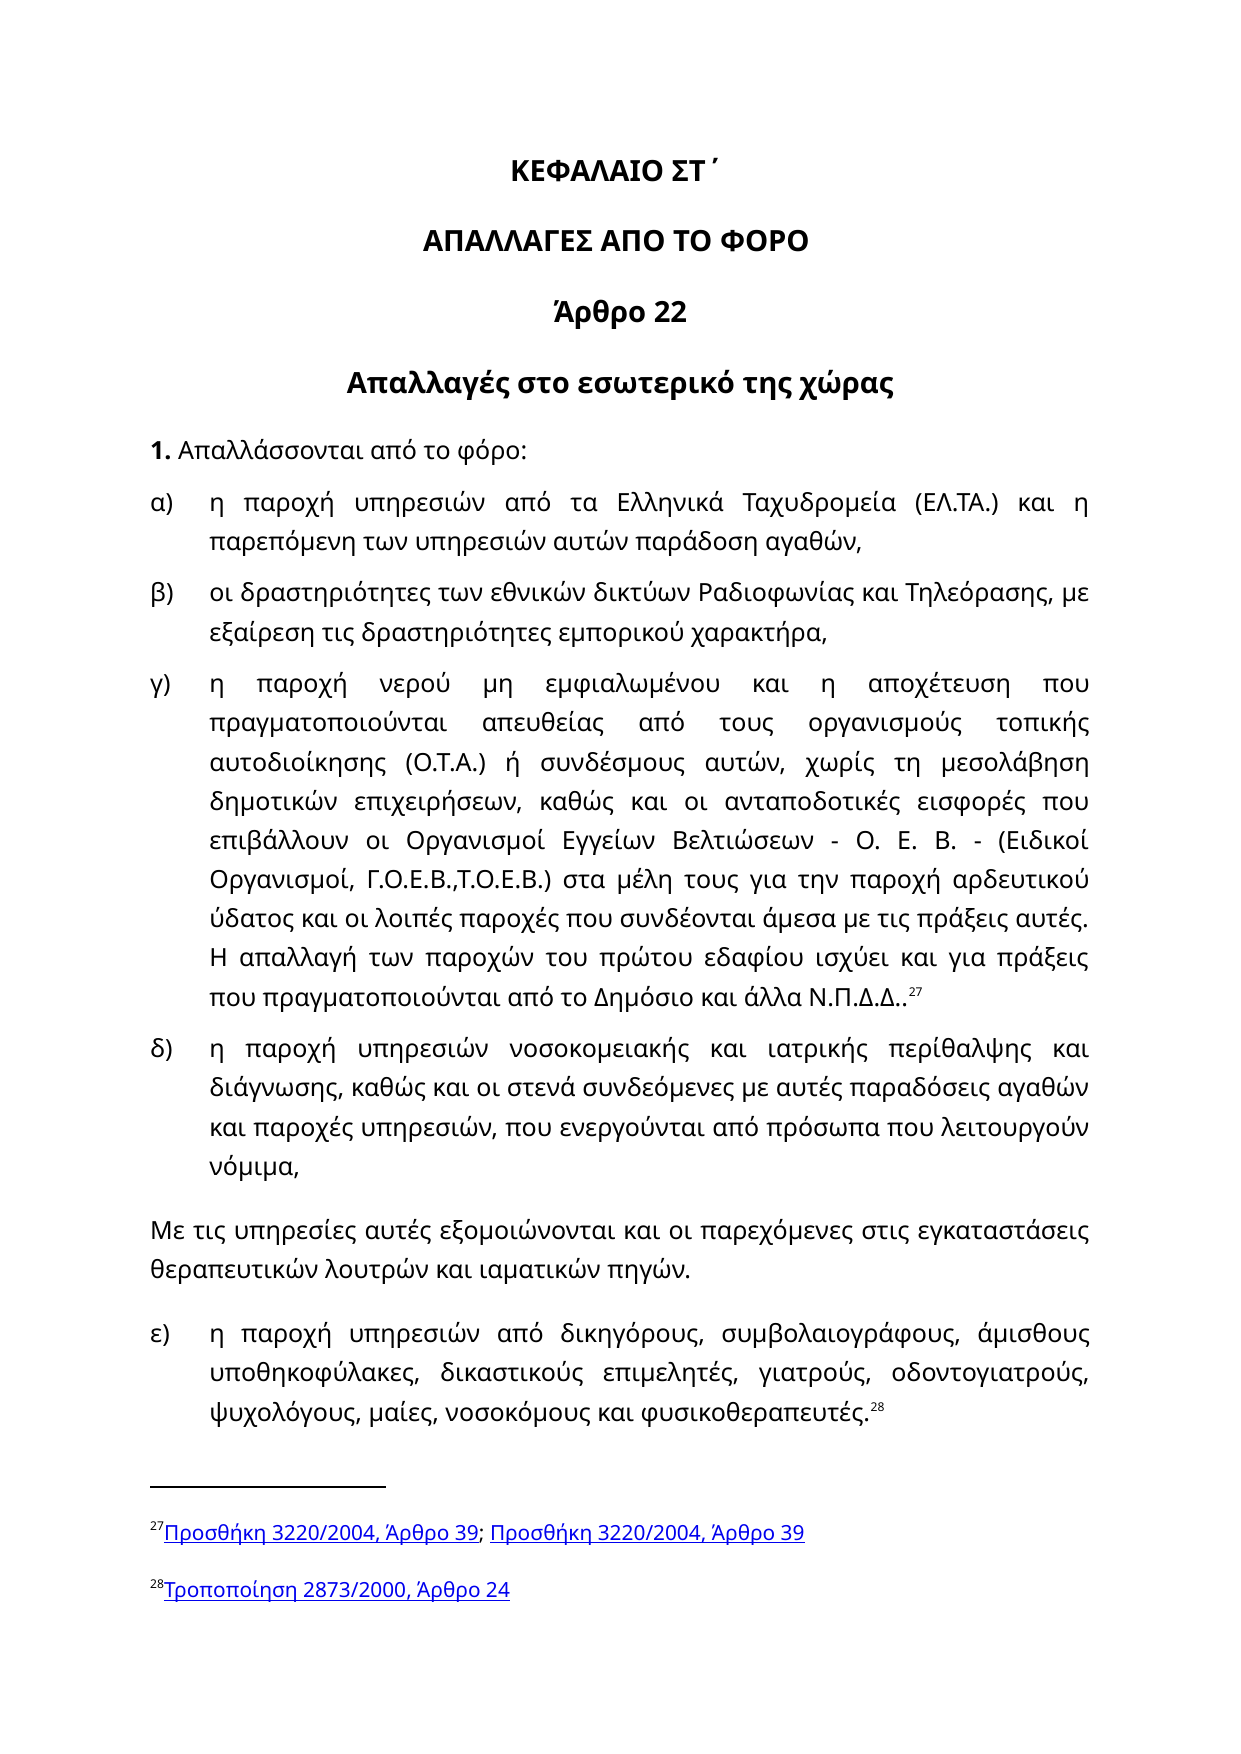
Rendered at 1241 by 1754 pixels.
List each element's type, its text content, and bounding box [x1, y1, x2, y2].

list β) οι δραστηριότητες των εθνικών δικτύων Ραδιοφωνίας και Τηλεόρασης, με εξαίρεση τις δραστηριότητες εμπορικού χαρακτήρα, [150, 575, 1090, 648]
list α) η παροχή υπηρεσιών από τα Ελληνικά Ταχυδρομεία (ΕΛ.ΤΑ.) και η παρεπόμενη των υπηρεσιών αυτών παράδοση αγαθών, [150, 484, 1090, 557]
text Προσθήκη 3220/2004, Άρθρο 39; Προσθήκη 3220/2004, Άρθρο 39 [150, 1518, 1090, 1546]
list ε) η παροχή υπηρεσιών από δικηγόρους, συμβολαιογράφους, άμισθους υποθηκοφύλακες, δικαστικούς επιμελητές, γιατρούς, οδοντογιατρούς, ψυχολόγους, μαίες, νοσοκόμους και φυσικοθεραπευτές. [150, 1316, 1090, 1428]
list γ) η παροχή νερού μη εμφιαλωμένου και η αποχέτευση που πραγματοποιούνται απευθείας από τους οργανισμούς τοπικής αυτοδιοίκησης (Ο.Τ.Α.) ή συνδέσμους αυτών, χωρίς τη μεσολάβηση δημοτικών επιχειρήσεων, καθώς και οι ανταποδοτικές εισφορές που επιβάλλουν οι Οργανισμοί Εγγείων Βελτιώσεων - Ο. Ε. Β. - (Ειδικοί Οργανισμοί, Γ.Ο.Ε.Β.,Τ.Ο.Ε.Β.) στα μέλη τους για την παροχή αρδευτικού ύδατος και οι λοιπές παροχές που συνδέονται άμεσα με τις πράξεις αυτές. Η απαλλαγή των παροχών του πρώτου εδαφίου ισχύει και για πράξεις που πραγματοποιούνται από το Δημόσιο και άλλα Ν.Π.Δ.Δ.. [150, 666, 1090, 1013]
text 1. Απαλλάσσονται από το φόρο: [150, 432, 1090, 467]
text Με τις υπηρεσίες αυτές εξομοιώνονται και οι παρεχόμενες στις εγκαταστάσεις θεραπευτικών λουτρών και ιαματικών πηγών. [150, 1212, 1090, 1286]
subtitle ΑΠΑΛΛΑΓΕΣ ΑΠΟ ΤΟ ΦΟΡΟ [150, 221, 1090, 260]
subtitle ΚΕΦΑΛΑΙΟ ΣΤ΄ [150, 150, 1090, 190]
text Τροποποίηση 2873/2000, Άρθρο 24 [150, 1576, 1090, 1604]
list δ) η παροχή υπηρεσιών νοσοκομειακής και ιατρικής περίθαλψης και διάγνωσης, καθώς και οι στενά συνδεόμενες με αυτές παραδόσεις αγαθών και παροχές υπηρεσιών, που ενεργούνται από πρόσωπα που λειτουργούν νόμιμα, [150, 1031, 1090, 1182]
subtitle Απαλλαγές στο εσωτερικό της χώρας [150, 362, 1090, 402]
subtitle Άρθρο 22 [150, 291, 1090, 331]
